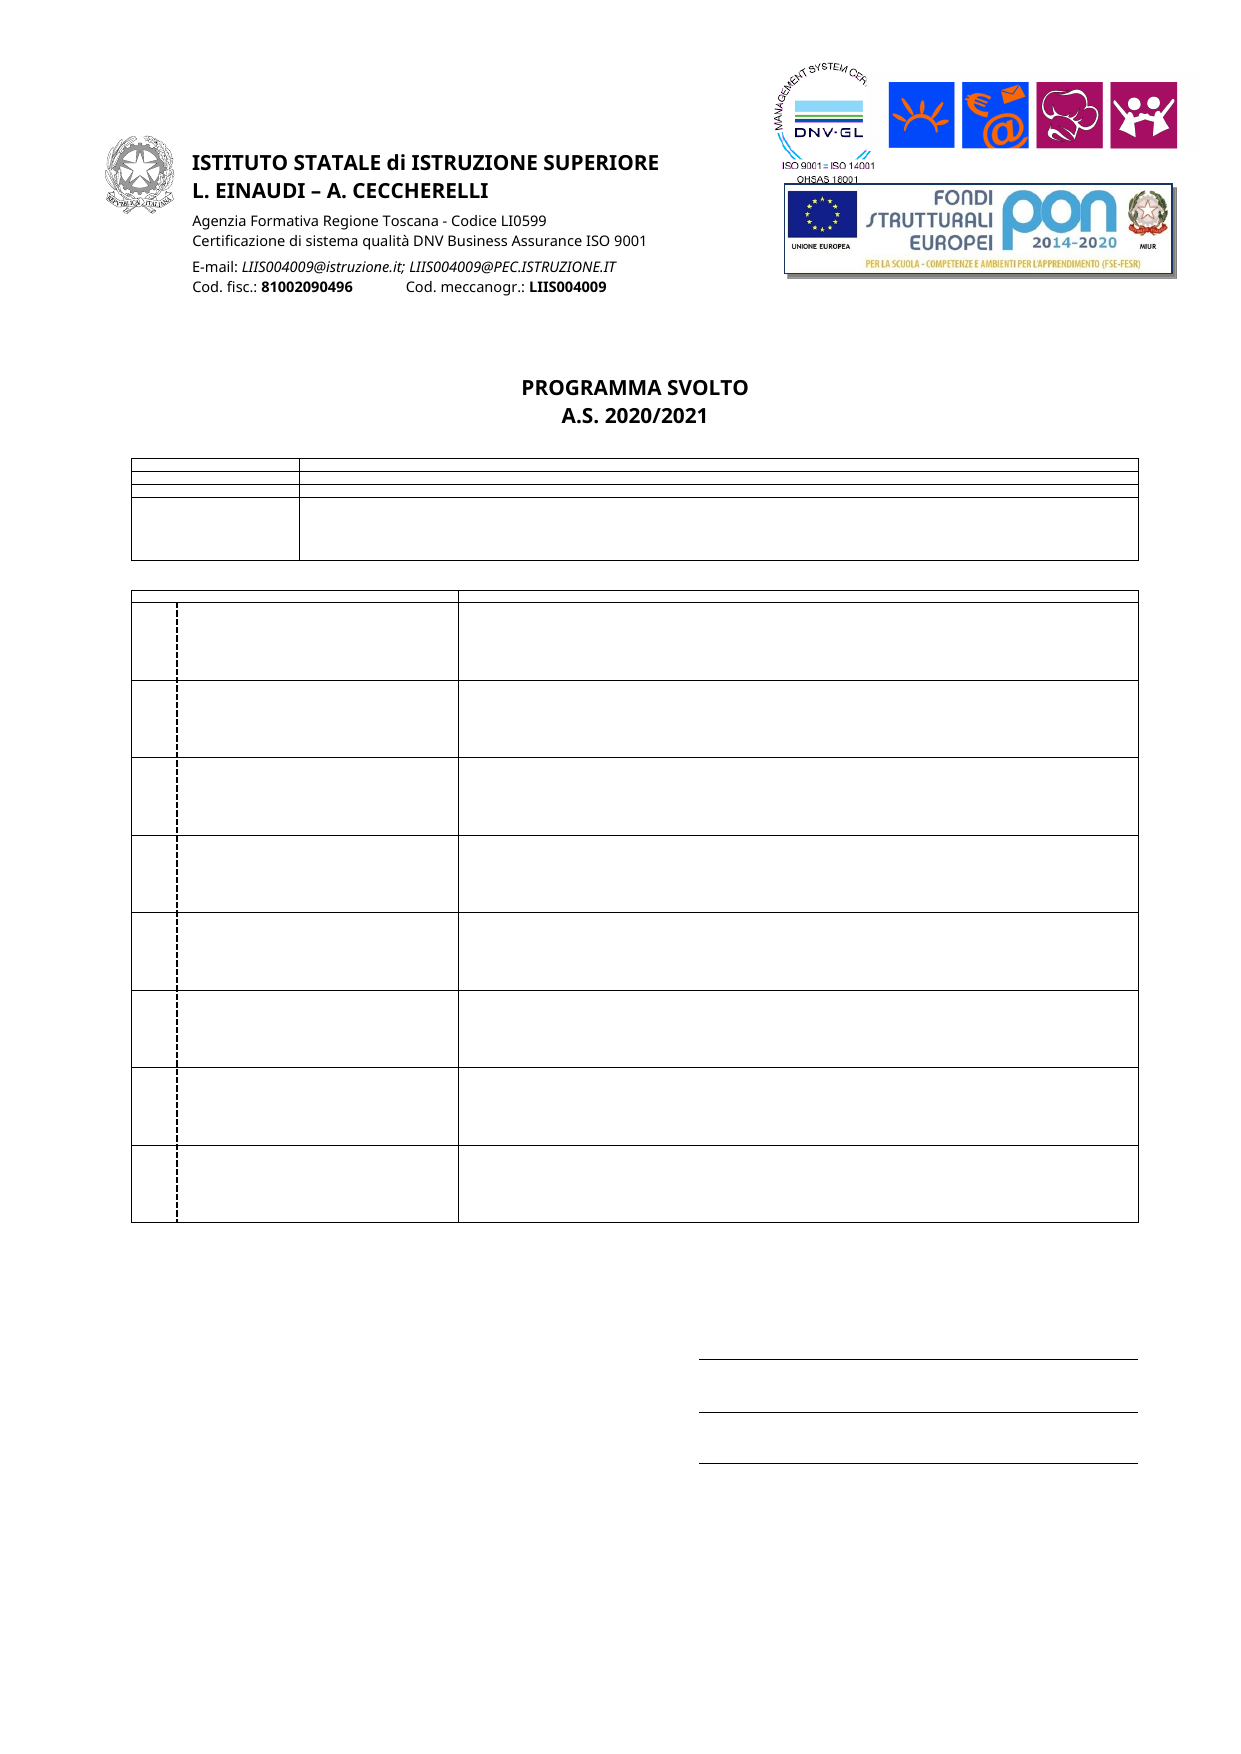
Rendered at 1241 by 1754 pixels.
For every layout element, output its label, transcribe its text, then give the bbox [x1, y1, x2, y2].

table_cell Libri di testo: [132, 498, 299, 560]
table_cell IL BULLISMO [459, 1146, 1138, 1222]
table_cell [132, 1068, 177, 1144]
table_cell ALLE ORIGINI DELLA LETTERATURA OCCIDENTALE [177, 681, 458, 757]
table_cell [546, 1412, 699, 1463]
table_cell LA VITA E LE OPERE VITA NUOVA E RIME: Il primo incontro con Beatrice Tanto gentile e tanto onesta pare LA COMMEDIA: “Nel mezzo del cammin di nostra vita”: l’inizio del viaggio Paolo e Francesca “Vedi là Farinata che s’è dritto” Ulisse Il conte Ugolino Apparizione di Beatrice [459, 836, 1138, 912]
table_cell LO STILNOVO E LA POESIA COMICO-REALISTICA [177, 758, 458, 834]
table_cell LUDOVICO ARIOSTO [177, 1068, 458, 1144]
table_cell LA VITA E LE OPERE IL PRINCIPE: Le tipologie del principato La volpe e il leone Virtù contro fortuna LA MANDRAGOLA Fra Timoteo, Sostrata e Lucrezia [459, 991, 1138, 1067]
table_cell [546, 1360, 699, 1412]
table_cell [546, 1308, 699, 1359]
table_cell CHIARA CAPANNI [300, 485, 1138, 497]
table_cell [132, 603, 177, 679]
table_cell NICCOLO’ MACHIAVELLI [177, 991, 458, 1067]
table_cell TERZA A SCP [300, 472, 1138, 484]
table_cell LA VITA E LE OPERE IL DECAMERON: La peste a Firenze Andreuccio da Perugia Lisabetta da Messina Nastagio degli Onesti Chichibio Frate Cipolla [459, 913, 1138, 989]
table_cell Classe: [132, 472, 299, 484]
table_cell [132, 836, 177, 912]
table_cell [132, 913, 177, 989]
table_cell LA VITA E LE OPERE L’ORLANDO FURIOSO: Proemio Angelica e i suoi inseguitori Angelica e Medoro La follia di Orlando Astolfo sulla luna [459, 1068, 1138, 1144]
table_header n° e titolo modulo o unità didattiche/formative [132, 591, 458, 602]
table_cell Insegnante/i: [132, 485, 299, 497]
table_cell [699, 1308, 1138, 1359]
table_cell [132, 1360, 546, 1412]
picture [785, 185, 1171, 273]
table_cell [699, 1360, 1138, 1412]
text A.S. 2020/2021 [118, 401, 1152, 430]
table_cell LE ORIGINI DELLA POESIA IN ITALIA: LA LETTERATURA RELIGIOSA FRANCESCO D’ASSISI Cantico di frate Sole RESOCONTI DI VIAGGIO MARCO POLO L’isola di Zipangu (Il Milione) [459, 681, 1138, 757]
table_header ITALIANO [300, 459, 1138, 471]
table_cell DONNE, TAVERNE E BLASFEMIA: LA POESIA COMICO-REALISTICA CECCO ANGIOLIERI S’i’fosse foco, arderei’il mondo [459, 758, 1138, 834]
table_cell [132, 1412, 546, 1463]
table_cell LA LINGUA: STORIA E LESSICO [177, 603, 458, 679]
table_cell [699, 1413, 1138, 1463]
table_cell GIOVANNI BOCCACCIO [177, 913, 458, 989]
table_cell Roncoroni, Cappellini, Dendi, Sada, Tribulato LA MIA LETTERATURA dalle orogini al cinquecento (SIGNORELLI SCUOLA) [300, 498, 1138, 560]
table_cell [132, 681, 177, 757]
table_cell UDA 1° QUADRIMESTRE [177, 1146, 458, 1222]
table_cell [132, 1146, 177, 1222]
table_cell [132, 1308, 546, 1359]
text PROGRAMMA SVOLTO [118, 373, 1152, 401]
table_cell DANTE ALIGHIERI [177, 836, 458, 912]
table_cell Dal latino al volgare [459, 603, 1138, 679]
table_header Argomenti e attività svolte [459, 591, 1138, 602]
table_header Materia: [132, 459, 299, 471]
table_cell [132, 991, 177, 1067]
table_cell [132, 758, 177, 834]
picture [690, 50, 1201, 196]
